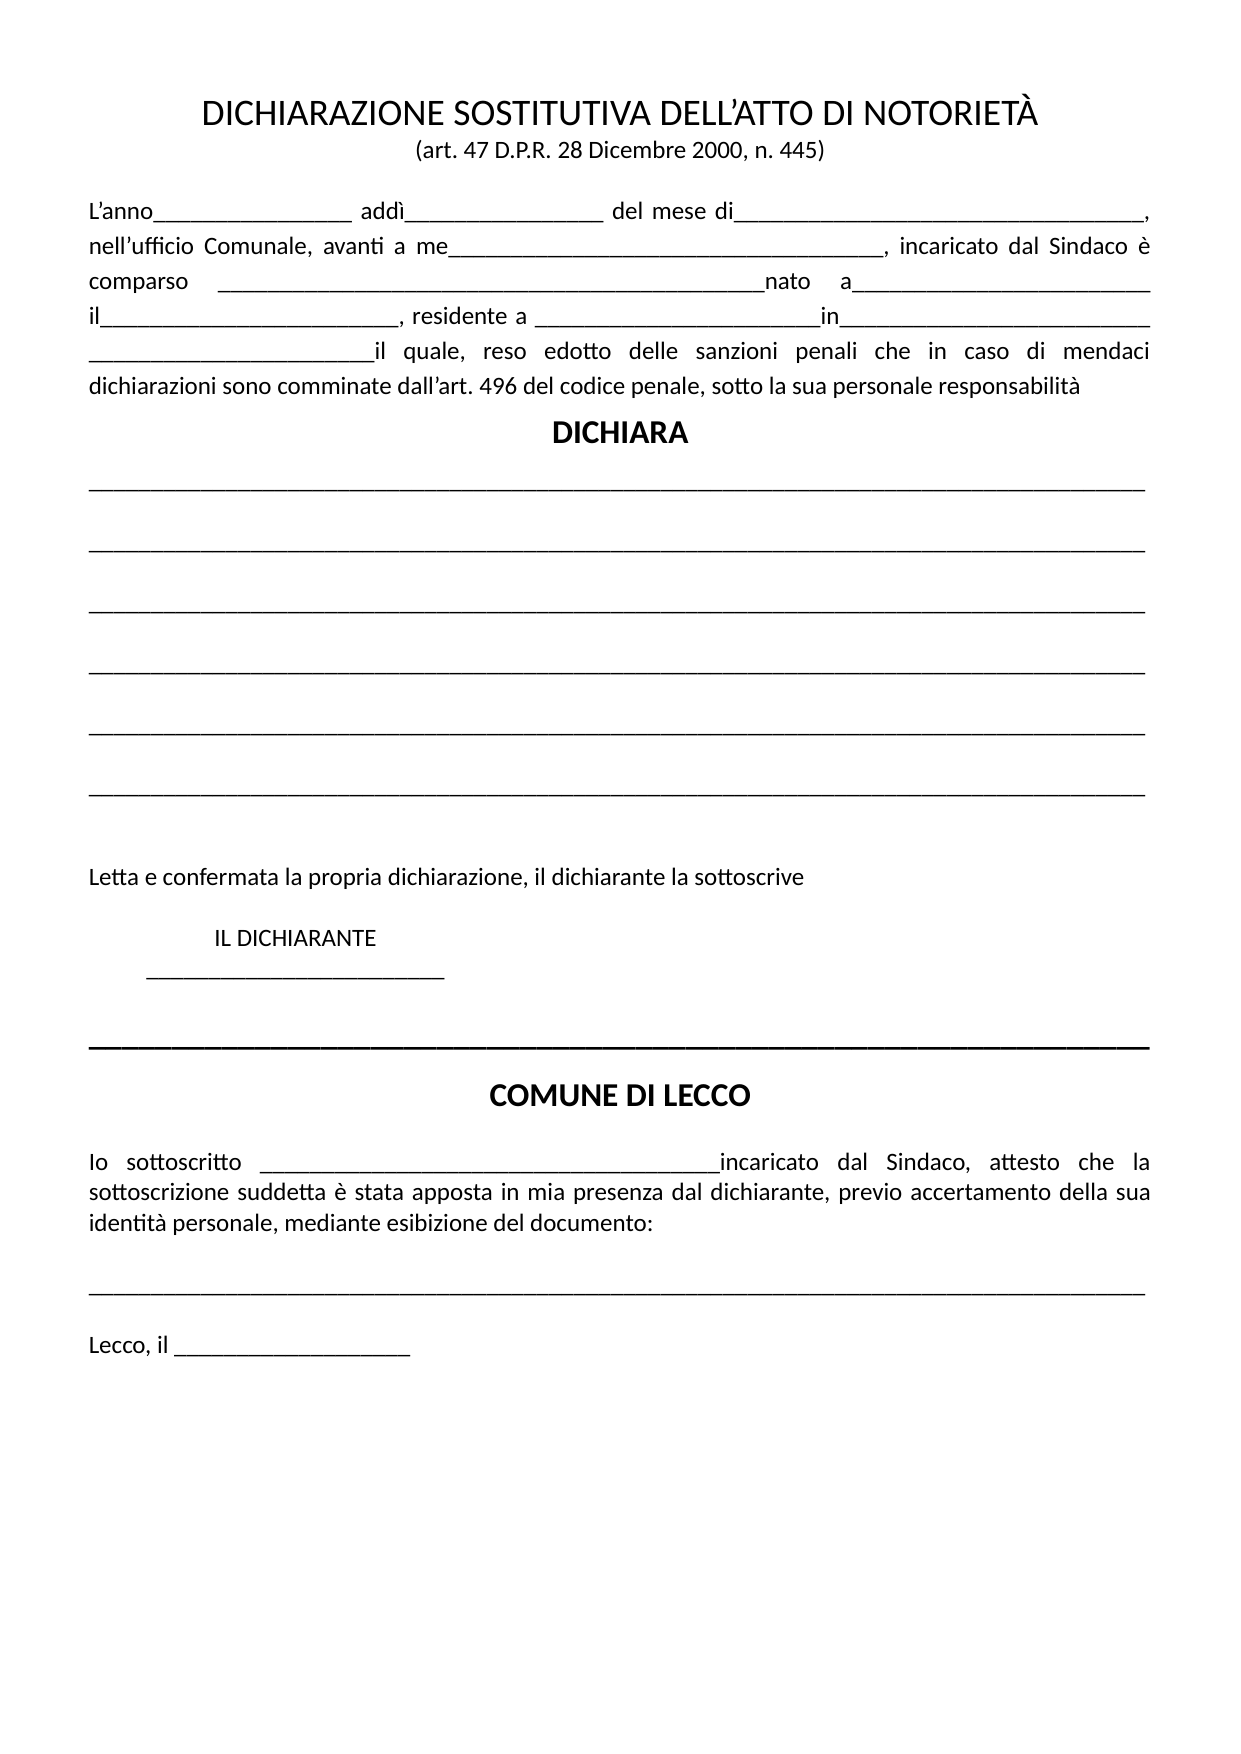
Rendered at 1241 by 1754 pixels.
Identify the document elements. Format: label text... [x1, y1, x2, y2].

text IL DICHIARANTE [88, 922, 502, 952]
text ________________________________________________________________ [88, 1013, 1152, 1054]
text (art. 47 D.P.R. 28 Dicembre 2000, n. 445) [88, 134, 1152, 165]
text L’anno________________ addì________________ del mese di_________________________________, nell’ufficio Comunale, avanti a me___________________________________, incaricato dal Sindaco è comparso ____________________________________________nato a________________________ il________________________, residente a _______________________in_________________________ _______________________il quale, reso edotto delle sanzioni penali che in caso di mendaci dichiarazioni sono comminate dall’art. 496 del codice penale, sotto la sua personale responsabilità [88, 195, 1152, 401]
text DICHIARAZIONE SOSTITUTIVA DELL’ATTO DI NOTORIETÀ [88, 88, 1152, 134]
text _____________________________________________________________________________________ [88, 1268, 1152, 1298]
text COMUNE DI LECCO [88, 1074, 1152, 1115]
text ________________________ [88, 952, 502, 983]
text ______________________________________________________________________________________________________________________________________________________________________________________________________________________________________________________________________________________________________________________________________________________________________________________________________________________________________________________________________________________________________________________________ [88, 464, 1152, 800]
text Letta e confermata la propria dichiarazione, il dichiarante la sottoscrive [88, 861, 1152, 891]
text Io sottoscritto _____________________________________incaricato dal Sindaco, attesto che la sottoscrizione suddetta è stata apposta in mia presenza dal dichiarante, previo accertamento della sua identità personale, mediante esibizione del documento: [88, 1146, 1152, 1237]
text DICHIARA [88, 411, 1152, 452]
text Lecco, il ___________________ [88, 1329, 1152, 1359]
